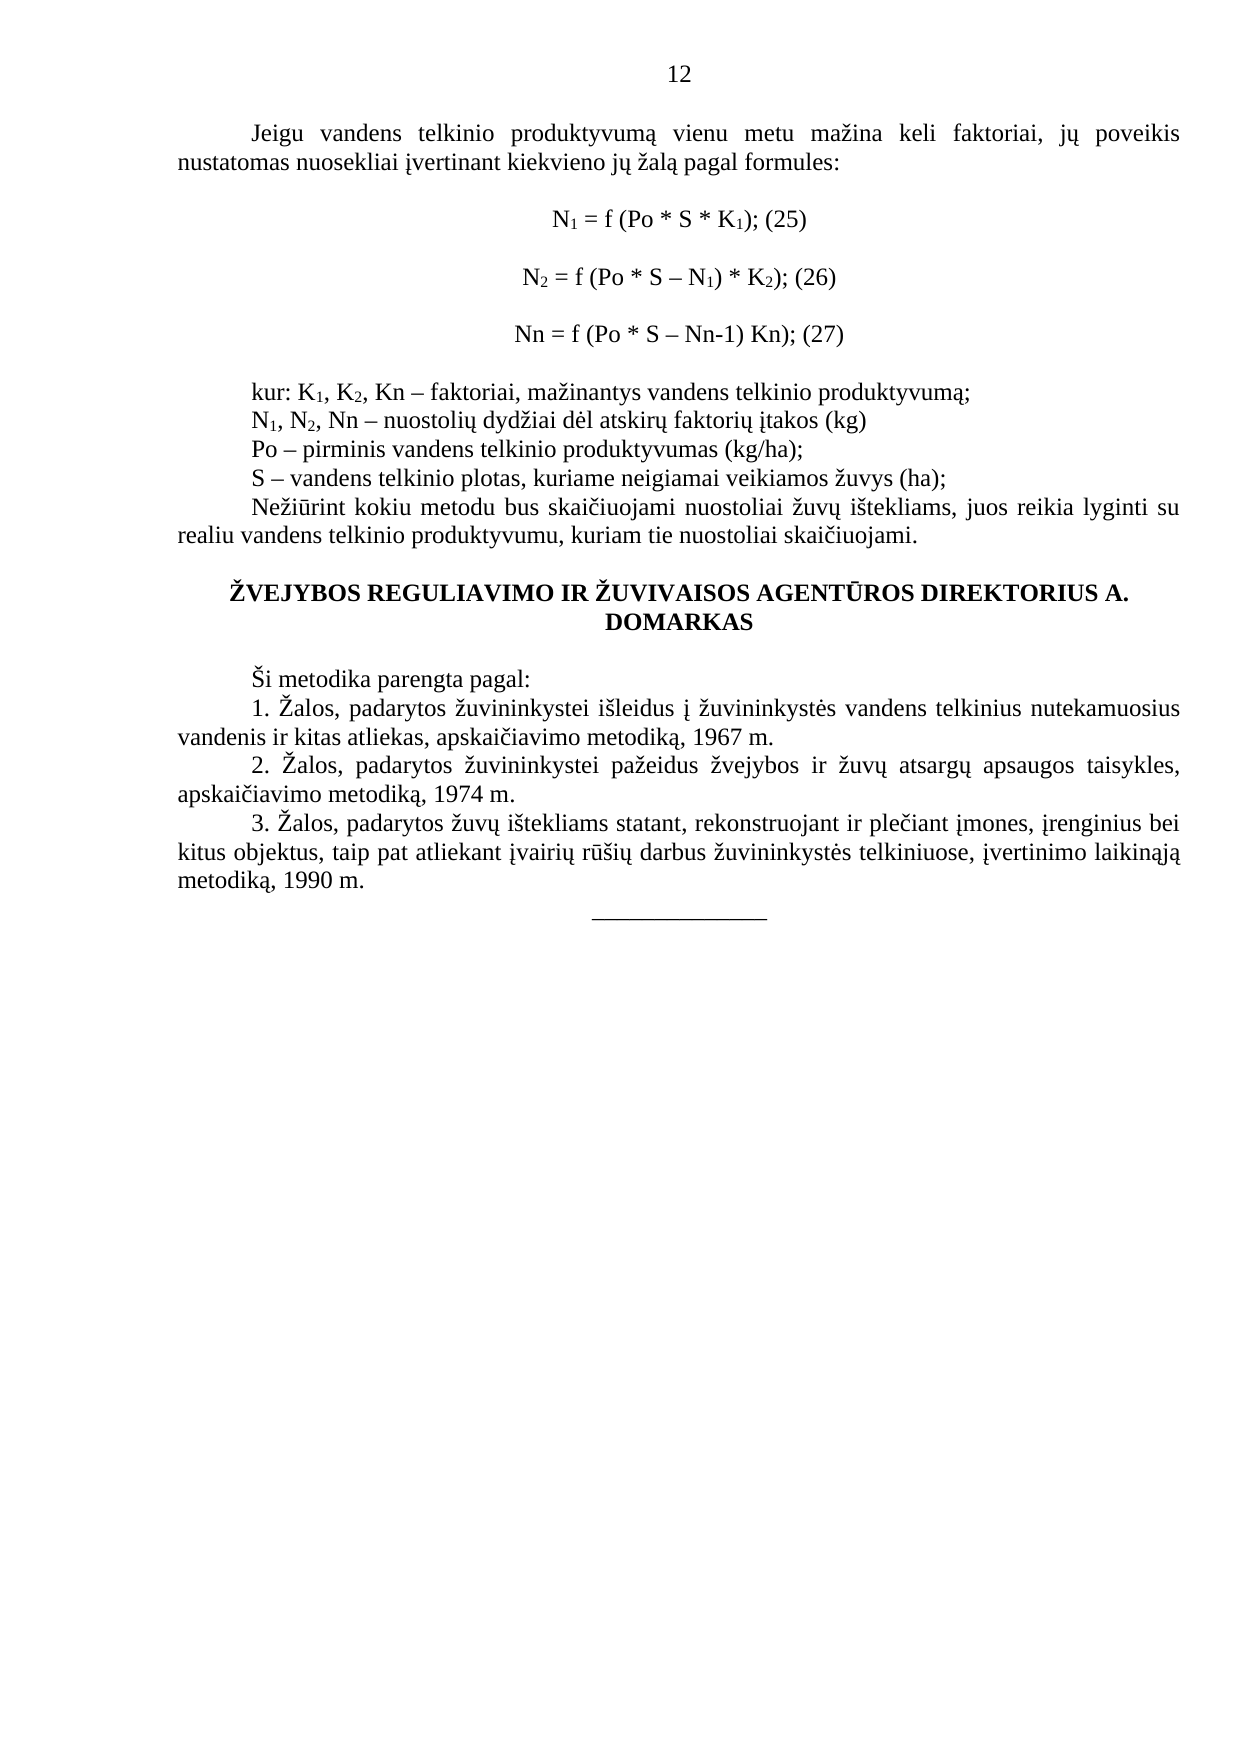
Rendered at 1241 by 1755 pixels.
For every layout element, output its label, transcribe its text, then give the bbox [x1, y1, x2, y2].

text Nn = f (Po * S – Nn-1) Kn); (27) [177, 319, 1181, 348]
text Jeigu vandens telkinio produktyvumą vienu metu mažina keli faktoriai, jų poveikis nustatomas nuosekliai įvertinant kiekvieno jų žalą pagal formules: [177, 118, 1181, 176]
text Ši metodika parengta pagal: [177, 664, 1181, 693]
text ______________ [177, 894, 1181, 923]
text Po – pirminis vandens telkinio produktyvumas (kg/ha); [177, 434, 1181, 463]
text 3. Žalos, padarytos žuvų ištekliams statant, rekonstruojant ir plečiant įmones, įrenginius bei kitus objektus, taip pat atliekant įvairių rūšių darbus žuvininkystės telkiniuose, įvertinimo laikinąją metodiką, 1990 m. [177, 808, 1181, 894]
text 2. Žalos, padarytos žuvininkystei pažeidus žvejybos ir žuvų atsargų apsaugos taisykles, apskaičiavimo metodiką, 1974 m. [177, 751, 1181, 808]
text N2 = f (Po * S – N1) * K2); (26) [177, 262, 1181, 291]
text N1, N2, Nn – nuostolių dydžiai dėl atskirų faktorių įtakos (kg) [177, 406, 1181, 434]
text 1. Žalos, padarytos žuvininkystei išleidus į žuvininkystės vandens telkinius nutekamuosius vandenis ir kitas atliekas, apskaičiavimo metodiką, 1967 m. [177, 693, 1181, 751]
text S – vandens telkinio plotas, kuriame neigiamai veikiamos žuvys (ha); [177, 463, 1181, 492]
text ŽVEJYBOS REGULIAVIMO IR ŽUVIVAISOS AGENTŪROS DIREKTORIUS A. DOMARKAS [177, 578, 1181, 636]
text Nežiūrint kokiu metodu bus skaičiuojami nuostoliai žuvų ištekliams, juos reikia lyginti su realiu vandens telkinio produktyvumu, kuriam tie nuostoliai skaičiuojami. [177, 492, 1181, 549]
text kur: K1, K2, Kn – faktoriai, mažinantys vandens telkinio produktyvumą; [177, 377, 1181, 406]
text N1 = f (Po * S * K1); (25) [177, 204, 1181, 233]
